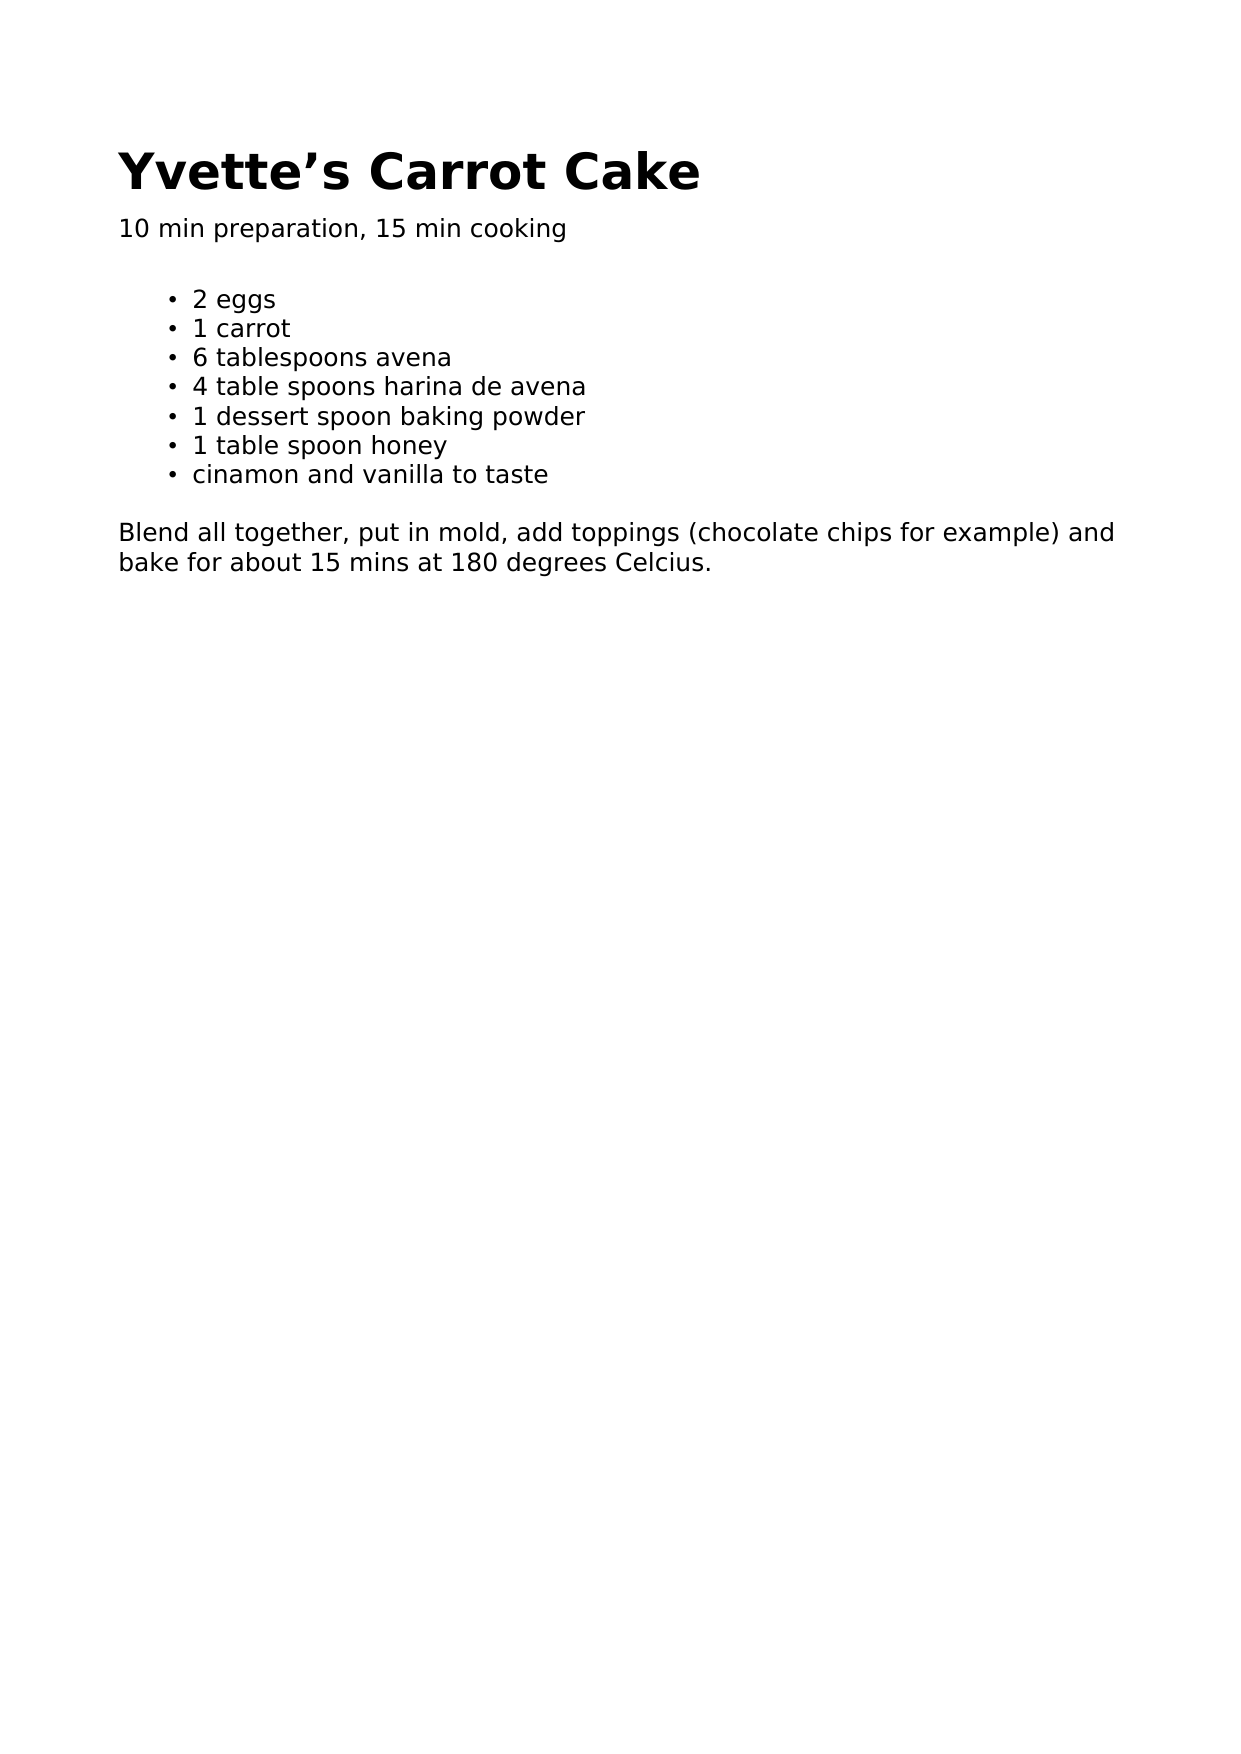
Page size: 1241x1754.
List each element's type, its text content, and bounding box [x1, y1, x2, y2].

list 2 eggs [177, 285, 1122, 314]
list 1 carrot [177, 314, 1122, 343]
list 6 tablespoons avena [177, 343, 1122, 372]
list cinamon and vanilla to taste [177, 460, 1122, 489]
text 10 min preparation, 15 min cooking [118, 214, 1122, 243]
text Blend all together, put in mold, add toppings (chocolate chips for example) and bake for about 15 mins at 180 degrees Celcius. [118, 519, 1122, 577]
list 1 dessert spoon baking powder [177, 402, 1122, 431]
list 4 table spoons harina de avena [177, 372, 1122, 402]
list 1 table spoon honey [177, 431, 1122, 460]
subtitle Yvette’s Carrot Cake [118, 143, 1122, 201]
